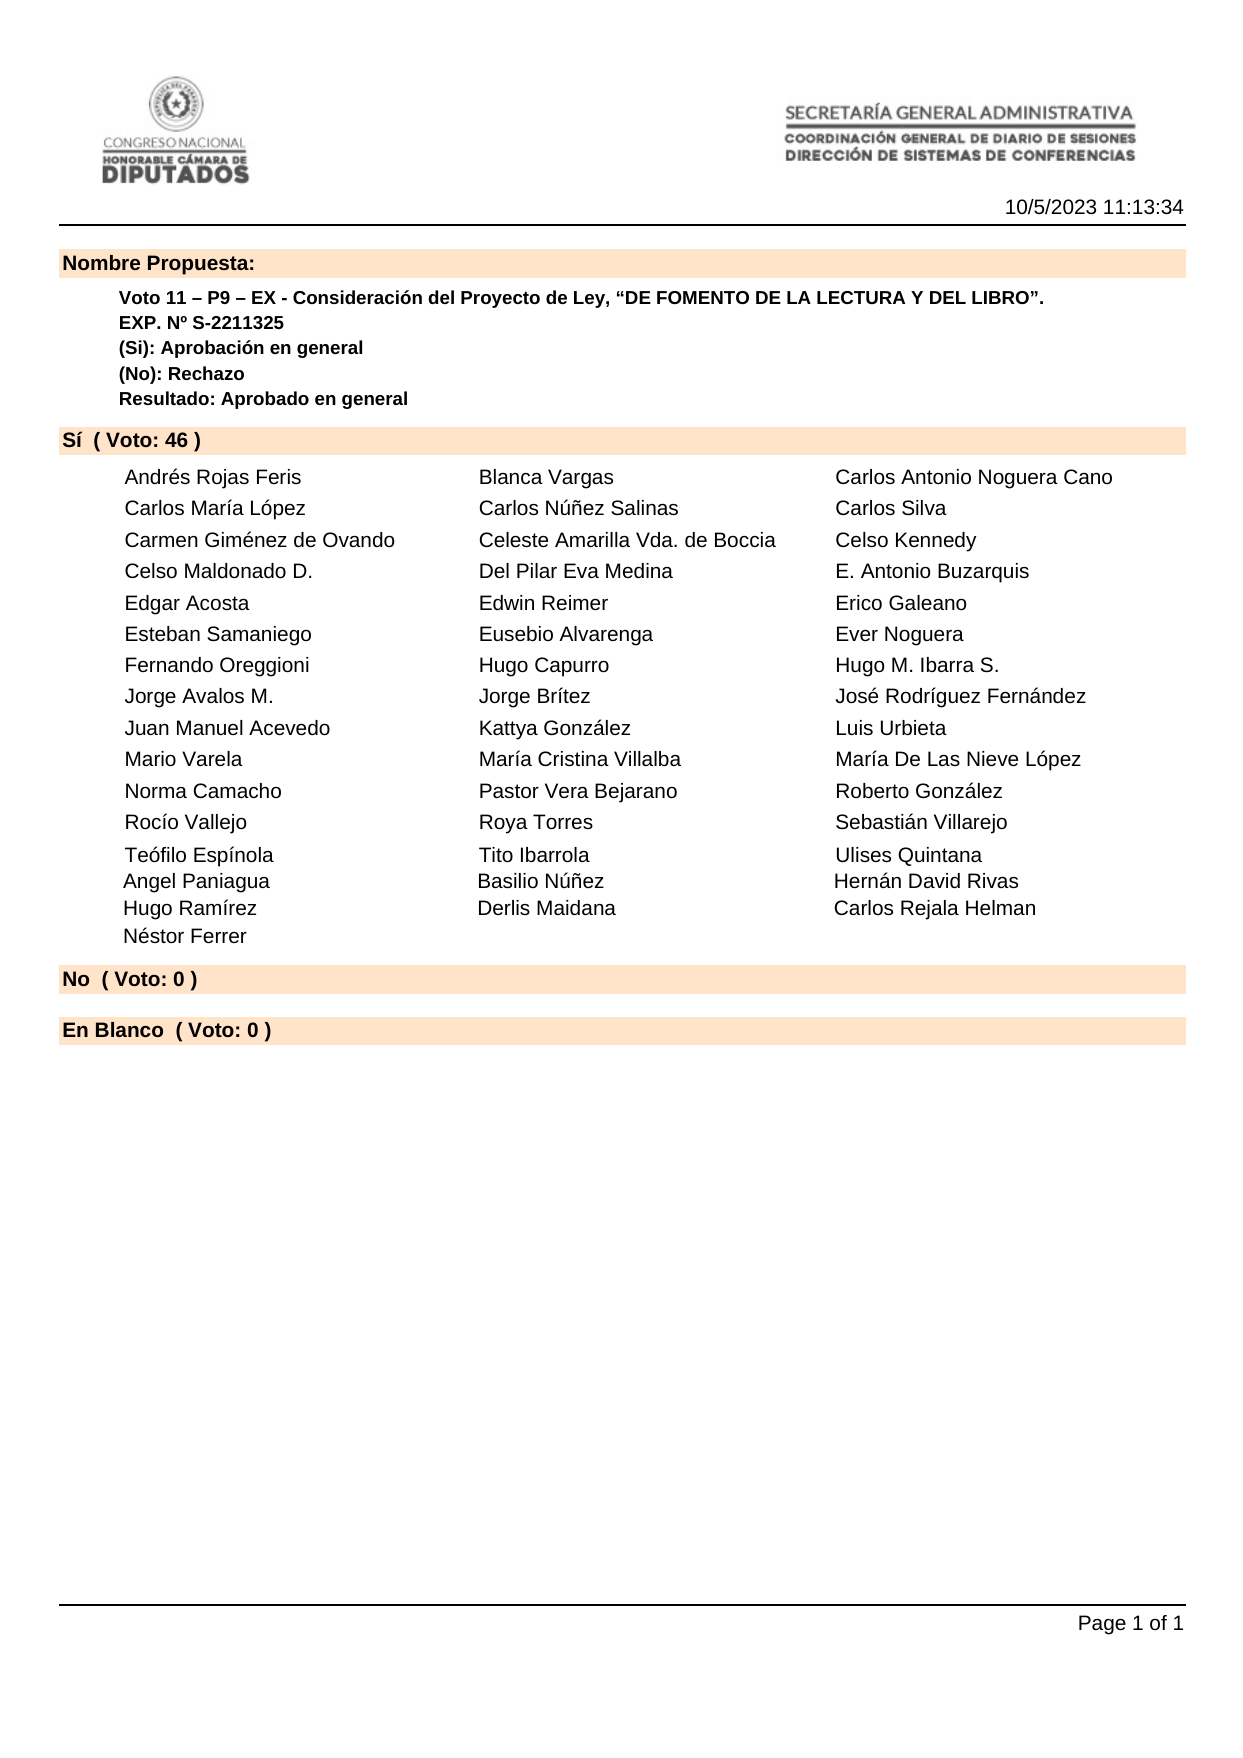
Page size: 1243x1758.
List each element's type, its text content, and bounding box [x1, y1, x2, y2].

table_cell Celeste Amarilla Vda. de Boccia [475, 526, 816, 555]
table_cell Carlos María López [121, 495, 461, 524]
table_cell [59, 1108, 121, 1136]
table_cell [59, 1610, 827, 1644]
table_cell [1172, 746, 1186, 774]
table_cell [59, 228, 1186, 249]
table_cell [59, 1606, 1186, 1610]
table_cell [59, 410, 116, 427]
table_cell Mario Varela [121, 746, 461, 774]
table_cell Juan Manuel Acevedo [121, 715, 461, 743]
table_cell [121, 1108, 461, 1136]
table_cell Celso Kennedy [832, 526, 1172, 555]
table_cell [461, 1265, 475, 1293]
table_cell [1172, 621, 1186, 649]
table_cell [475, 1076, 816, 1105]
table_cell [121, 1387, 461, 1604]
table_cell [59, 777, 121, 806]
table_cell Roberto González [832, 777, 1172, 806]
table_cell [59, 1202, 121, 1230]
table_cell [1172, 1076, 1186, 1105]
table_cell Carlos Silva [832, 495, 1172, 524]
table_cell [816, 1296, 832, 1324]
table_cell [816, 715, 832, 743]
table_cell [461, 1171, 475, 1199]
table_cell [59, 869, 121, 965]
table_cell [59, 1139, 121, 1168]
table_cell [461, 1108, 475, 1136]
table_cell [1172, 495, 1186, 524]
table_cell [1172, 1171, 1186, 1199]
table_cell Luis Urbieta [832, 715, 1172, 743]
table_cell [461, 869, 475, 965]
table_cell [816, 1108, 832, 1136]
table_cell [461, 464, 475, 492]
table_cell [816, 495, 832, 524]
table_cell Carmen Giménez de Ovando [121, 526, 461, 555]
table_cell E. Antonio Buzarquis [832, 558, 1172, 586]
table_cell Del Pilar Eva Medina [475, 558, 816, 586]
table_cell [59, 1296, 121, 1324]
table_cell [1172, 652, 1186, 680]
table_cell [121, 1202, 461, 1230]
table_cell [1172, 1296, 1186, 1324]
table_cell [816, 1359, 832, 1387]
table_cell [59, 1233, 121, 1262]
table_cell [461, 1202, 475, 1230]
table_cell [816, 1171, 832, 1199]
table_cell [59, 526, 121, 555]
table_cell [832, 1139, 1172, 1168]
table_cell [59, 621, 121, 649]
table_cell [1172, 1233, 1186, 1262]
table_cell [832, 1108, 1172, 1136]
table_cell Edwin Reimer [475, 589, 816, 618]
table_cell [816, 683, 832, 712]
table_cell [121, 1359, 461, 1387]
table_cell [461, 809, 475, 837]
table_cell Basilio Núñez Derlis Maidana [475, 869, 816, 965]
picture [58, 75, 1181, 190]
table_cell [461, 1387, 475, 1604]
table_cell José Rodríguez Fernández [832, 683, 1172, 712]
table_cell Angel Paniagua Hugo Ramírez Néstor Ferrer [121, 869, 461, 965]
table_header Voto 11 – P9 – EX - Consideración del Proyecto de Ley, “DE FOMENTO DE LA LECTURA Y DEL LIBRO”. EXP. Nº S-2211325 (Si): Aprobación en general (No): Rechazo Resultado: Aprobado en general [116, 284, 1182, 409]
table_cell Ever Noguera [832, 621, 1172, 649]
table_cell [59, 1359, 121, 1387]
table_cell [121, 1139, 461, 1168]
table_cell [475, 1387, 816, 1604]
table_cell [59, 652, 121, 680]
table_cell [59, 1045, 1186, 1068]
table_cell Celso Maldonado D. [121, 558, 461, 586]
table_cell Jorge Avalos M. [121, 683, 461, 712]
table_cell [816, 1265, 832, 1293]
table_cell [461, 1327, 475, 1356]
table_cell Esteban Samaniego [121, 621, 461, 649]
table_cell Hernán David Rivas Carlos Rejala Helman [832, 869, 1172, 965]
table_cell [816, 1233, 832, 1262]
table_header 10/5/2023 11:13:34 [651, 189, 1186, 223]
table_cell [832, 1296, 1172, 1324]
table_cell Tito Ibarrola [475, 840, 816, 868]
table_cell [461, 1359, 475, 1387]
table_cell [59, 715, 121, 743]
table_cell Blanca Vargas [475, 464, 816, 492]
table_cell [461, 683, 475, 712]
table_cell [832, 1076, 1172, 1105]
table_cell [1172, 1108, 1186, 1136]
table_cell [59, 1387, 121, 1604]
table_cell [475, 1296, 816, 1324]
table_cell [59, 1265, 121, 1293]
table_cell [832, 1387, 1172, 1604]
table_cell [816, 589, 832, 618]
table_cell [475, 1171, 816, 1199]
table_cell [475, 1202, 816, 1230]
table_cell [816, 1387, 832, 1604]
table_cell Edgar Acosta [121, 589, 461, 618]
table_cell Carlos Antonio Noguera Cano [832, 464, 1172, 492]
table_cell [816, 558, 832, 586]
table_header [59, 190, 651, 223]
table_cell Ulises Quintana [832, 840, 1172, 868]
table_cell [461, 840, 475, 868]
table_cell [59, 495, 121, 524]
table_cell Hugo M. Ibarra S. [832, 652, 1172, 680]
table_header Sí ( Voto: 46 ) [59, 427, 1186, 455]
table_cell Nombre Propuesta: [59, 249, 1186, 278]
table_cell [816, 809, 832, 837]
table_cell Rocío Vallejo [121, 809, 461, 837]
table_cell [59, 1076, 121, 1105]
table_cell [832, 1202, 1172, 1230]
table_cell [59, 589, 121, 618]
table_cell [1172, 840, 1186, 868]
table_cell [832, 1171, 1172, 1199]
table_cell [832, 1359, 1172, 1387]
table_cell [1172, 1327, 1186, 1356]
table_cell Roya Torres [475, 809, 816, 837]
table_cell [461, 589, 475, 618]
table_cell [832, 1327, 1172, 1356]
table_cell [832, 1265, 1172, 1293]
table_cell [816, 869, 832, 965]
table_cell Teófilo Espínola [121, 840, 461, 868]
table_cell Erico Galeano [832, 589, 1172, 618]
table_header [1182, 284, 1187, 409]
table_cell María Cristina Villalba [475, 746, 816, 774]
table_cell [816, 840, 832, 868]
table_cell María De Las Nieve López [832, 746, 1172, 774]
table_cell [116, 410, 1182, 427]
table_cell [475, 1327, 816, 1356]
table_cell [59, 464, 121, 492]
table_cell [1172, 683, 1186, 712]
table_cell [1172, 1387, 1186, 1604]
table_cell [461, 1139, 475, 1168]
table_cell [816, 1202, 832, 1230]
table_cell [461, 526, 475, 555]
table_cell [816, 1327, 832, 1356]
table_cell [1172, 1359, 1186, 1387]
table_cell [59, 1327, 121, 1356]
table_cell [1172, 1265, 1186, 1293]
table_cell [1172, 777, 1186, 806]
table_cell [1172, 526, 1186, 555]
table_cell [59, 840, 121, 868]
table_cell [461, 621, 475, 649]
table_cell [121, 1327, 461, 1356]
table_cell [461, 558, 475, 586]
table_cell [121, 1171, 461, 1199]
table_cell [59, 746, 121, 774]
table_cell [121, 1076, 461, 1105]
table_cell [461, 1233, 475, 1262]
table_cell [1172, 558, 1186, 586]
table_cell [461, 746, 475, 774]
table_cell [1172, 1139, 1186, 1168]
table_cell [1172, 464, 1186, 492]
table_cell [475, 1265, 816, 1293]
table_cell [475, 1108, 816, 1136]
table_cell [59, 809, 121, 837]
table_cell [1172, 869, 1186, 965]
table_cell Jorge Brítez [475, 683, 816, 712]
table_cell Hugo Capurro [475, 652, 816, 680]
table_cell [1172, 715, 1186, 743]
table_cell [121, 1233, 461, 1262]
table_cell [59, 994, 1186, 1017]
table_cell [59, 1171, 121, 1199]
table_cell [1182, 410, 1187, 427]
table_cell [59, 278, 1186, 283]
table_cell [816, 652, 832, 680]
table_cell [816, 1139, 832, 1168]
table_cell [816, 746, 832, 774]
table_cell [461, 715, 475, 743]
table_cell [816, 526, 832, 555]
table_cell [816, 777, 832, 806]
table_cell Norma Camacho [121, 777, 461, 806]
table_cell [59, 683, 121, 712]
table_cell Kattya González [475, 715, 816, 743]
table_cell [461, 1296, 475, 1324]
table_cell [1172, 809, 1186, 837]
table_cell [59, 558, 121, 586]
table_cell Fernando Oreggioni [121, 652, 461, 680]
table_cell [121, 1296, 461, 1324]
table_cell [816, 1076, 832, 1105]
table_cell Page 1 of 1 [828, 1610, 1186, 1644]
table_cell [59, 1068, 1186, 1076]
table_cell [475, 1359, 816, 1387]
table_cell Sebastián Villarejo [832, 809, 1172, 837]
table_cell [832, 1233, 1172, 1262]
table_cell [1172, 1202, 1186, 1230]
table_cell Carlos Núñez Salinas [475, 495, 816, 524]
table_cell Eusebio Alvarenga [475, 621, 816, 649]
table_cell [461, 1076, 475, 1105]
table_cell [816, 621, 832, 649]
table_cell En Blanco ( Voto: 0 ) [59, 1017, 1186, 1045]
table_cell Pastor Vera Bejarano [475, 777, 816, 806]
table_cell [475, 1139, 816, 1168]
table_cell [121, 1265, 461, 1293]
table_header [59, 284, 116, 409]
table_cell [59, 455, 1186, 464]
table_cell [1172, 589, 1186, 618]
table_cell [461, 652, 475, 680]
table_cell Andrés Rojas Feris [121, 464, 461, 492]
table_cell [461, 777, 475, 806]
table_cell [475, 1233, 816, 1262]
table_cell No ( Voto: 0 ) [59, 965, 1186, 994]
table_cell [816, 464, 832, 492]
table_cell [461, 495, 475, 524]
